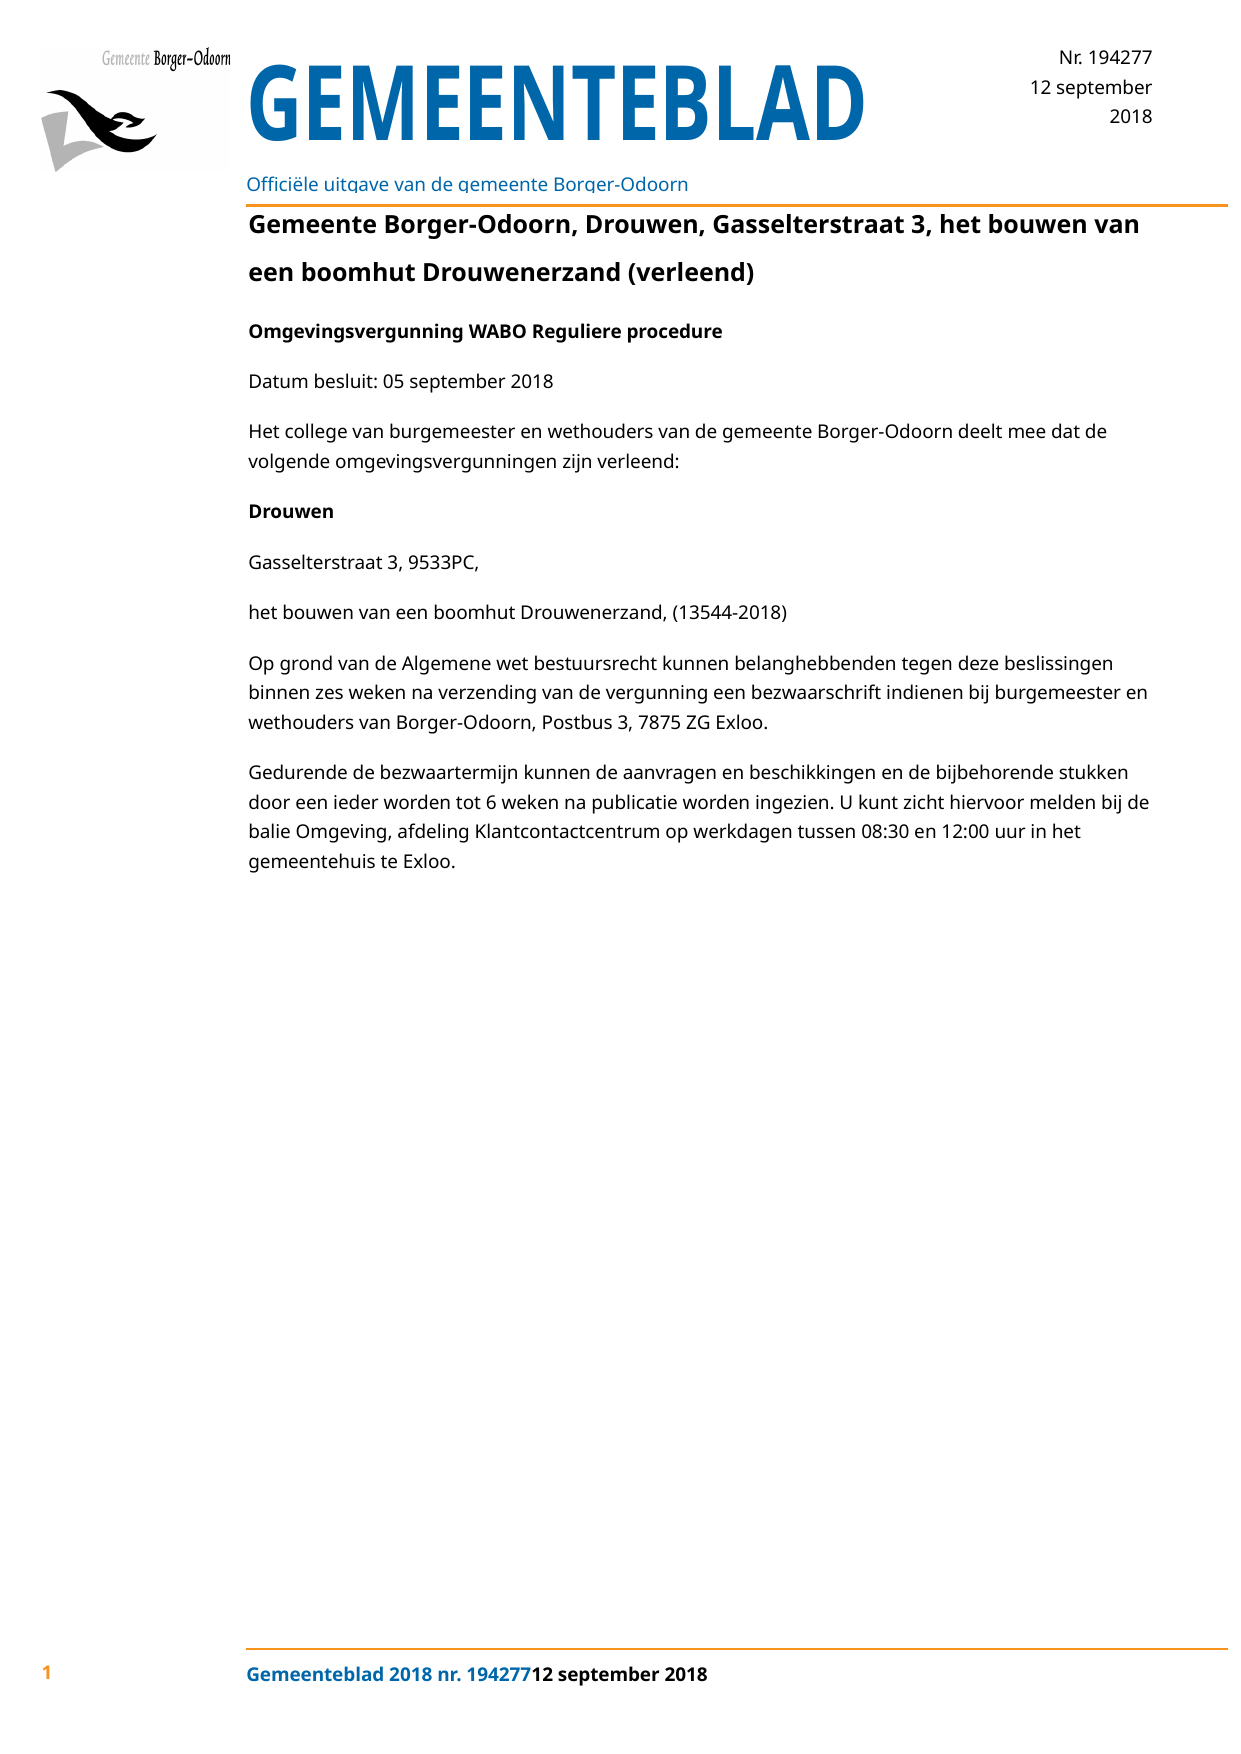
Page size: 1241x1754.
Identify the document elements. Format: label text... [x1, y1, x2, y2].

picture [41, 47, 231, 172]
text Omgevingsvergunning WABO Reguliere procedure [248, 318, 1152, 344]
text Gasselterstraat 3, 9533PC, [248, 549, 1152, 575]
text Gemeente Borger-Odoorn, Drouwen, Gasselterstraat 3, het bouwen van een boomhut Drouwenerzand (verleend) [248, 207, 1152, 288]
text Drouwen [248, 499, 1152, 524]
text Op grond van de Algemene wet bestuursrecht kunnen belanghebbenden tegen deze beslissingen binnen zes weken na verzending van de vergunning een bezwaarschrift indienen bij burgemeester en wethouders van Borger-Odoorn, Postbus 3, 7875 ZG Exloo. [248, 650, 1152, 735]
text Datum besluit: 05 september 2018 [248, 368, 1152, 394]
text het bouwen van een boomhut Drouwenerzand, (13544-2018) [248, 599, 1152, 625]
text Gedurende de bezwaartermijn kunnen de aanvragen en beschikkingen en de bijbehorende stukken door een ieder worden tot 6 weken na publicatie worden ingezien. U kunt zicht hiervoor melden bij de balie Omgeving, afdeling Klantcontactcentrum op werkdagen tussen 08:30 en 12:00 uur in het gemeentehuis te Exloo. [248, 759, 1152, 874]
text Het college van burgemeester en wethouders van de gemeente Borger-Odoorn deelt mee dat de volgende omgevingsvergunningen zijn verleend: [248, 419, 1152, 474]
